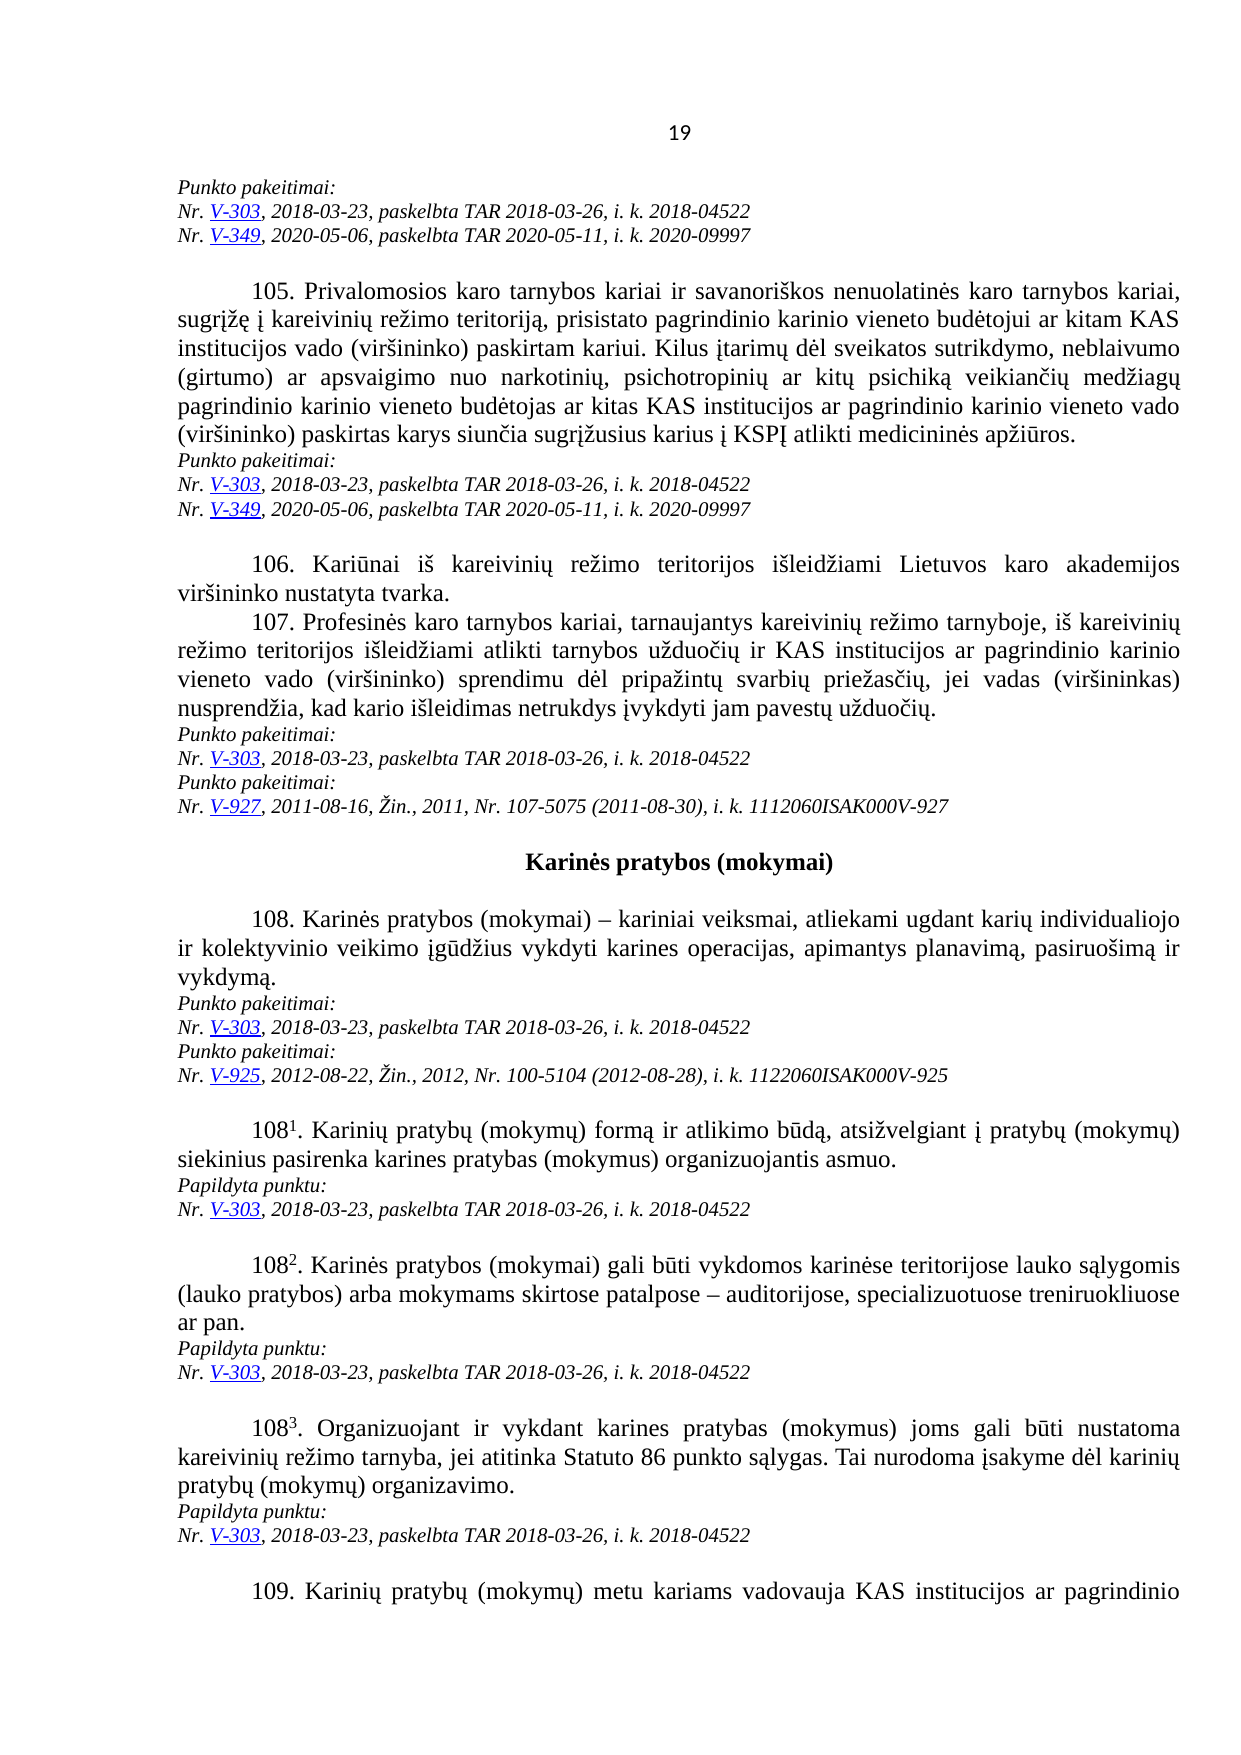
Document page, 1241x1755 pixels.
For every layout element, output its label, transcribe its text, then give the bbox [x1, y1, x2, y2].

text Nr. V-303, 2018-03-23, paskelbta TAR 2018-03-26, i. k. 2018-04522 [177, 472, 1181, 496]
text 109. Karinių pratybų (mokymų) metu kariams vadovauja KAS institucijos ar pagrindinio [177, 1576, 1181, 1605]
text Papildyta punktu: [177, 1173, 1181, 1197]
text Punkto pakeitimai: [177, 722, 1181, 746]
text Punkto pakeitimai: [177, 1039, 1181, 1063]
text Punkto pakeitimai: [177, 448, 1181, 472]
text Nr. V-303, 2018-03-23, paskelbta TAR 2018-03-26, i. k. 2018-04522 [177, 1360, 1181, 1384]
text Nr. V-303, 2018-03-23, paskelbta TAR 2018-03-26, i. k. 2018-04522 [177, 1523, 1181, 1547]
text Punkto pakeitimai: [177, 175, 1181, 199]
text Papildyta punktu: [177, 1499, 1181, 1523]
text Nr. V-303, 2018-03-23, paskelbta TAR 2018-03-26, i. k. 2018-04522 [177, 199, 1181, 223]
text Nr. V-303, 2018-03-23, paskelbta TAR 2018-03-26, i. k. 2018-04522 [177, 1014, 1181, 1039]
text Papildyta punktu: [177, 1336, 1181, 1360]
text Nr. V-303, 2018-03-23, paskelbta TAR 2018-03-26, i. k. 2018-04522 [177, 1197, 1181, 1221]
text Punkto pakeitimai: [177, 770, 1181, 794]
text 106. Kariūnai iš kareivinių režimo teritorijos išleidžiami Lietuvos karo akademijos viršininko nustatyta tvarka. [177, 549, 1181, 607]
text Nr. V-349, 2020-05-06, paskelbta TAR 2020-05-11, i. k. 2020-09997 [177, 223, 1181, 247]
text Nr. V-349, 2020-05-06, paskelbta TAR 2020-05-11, i. k. 2020-09997 [177, 496, 1181, 521]
text Nr. V-927, 2011-08-16, Žin., 2011, Nr. 107-5075 (2011-08-30), i. k. 1112060ISAK000V-927 [177, 794, 1181, 818]
text 105. Privalomosios karo tarnybos kariai ir savanoriškos nenuolatinės karo tarnybos kariai, sugrįžę į kareivinių režimo teritoriją, prisistato pagrindinio karinio vieneto budėtojui ar kitam KAS institucijos vado (viršininko) paskirtam kariui. Kilus įtarimų dėl sveikatos sutrikdymo, neblaivumo (girtumo) ar apsvaigimo nuo narkotinių, psichotropinių ar kitų psichiką veikiančių medžiagų pagrindinio karinio vieneto budėtojas ar kitas KAS institucijos ar pagrindinio karinio vieneto vado (viršininko) paskirtas karys siunčia sugrįžusius karius į KSPĮ atlikti medicininės apžiūros. [177, 276, 1181, 448]
text Nr. V-925, 2012-08-22, Žin., 2012, Nr. 100-5104 (2012-08-28), i. k. 1122060ISAK000V-925 [177, 1063, 1181, 1087]
text 1083. Organizuojant ir vykdant karines pratybas (mokymus) joms gali būti nustatoma kareivinių režimo tarnyba, jei atitinka Statuto 86 punkto sąlygas. Tai nurodoma įsakyme dėl karinių pratybų (mokymų) organizavimo. [177, 1413, 1181, 1499]
text 1082. Karinės pratybos (mokymai) gali būti vykdomos karinėse teritorijose lauko sąlygomis (lauko pratybos) arba mokymams skirtose patalpose – auditorijose, specializuotuose treniruokliuose ar pan. [177, 1250, 1181, 1336]
text Karinės pratybos (mokymai) [177, 847, 1181, 876]
text 1081. Karinių pratybų (mokymų) formą ir atlikimo būdą, atsižvelgiant į pratybų (mokymų) siekinius pasirenka karines pratybas (mokymus) organizuojantis asmuo. [177, 1116, 1181, 1173]
text Punkto pakeitimai: [177, 991, 1181, 1014]
text 108. Karinės pratybos (mokymai) – kariniai veiksmai, atliekami ugdant karių individualiojo ir kolektyvinio veikimo įgūdžius vykdyti karines operacijas, apimantys planavimą, pasiruošimą ir vykdymą. [177, 904, 1181, 991]
text Nr. V-303, 2018-03-23, paskelbta TAR 2018-03-26, i. k. 2018-04522 [177, 746, 1181, 770]
text 107. Profesinės karo tarnybos kariai, tarnaujantys kareivinių režimo tarnyboje, iš kareivinių režimo teritorijos išleidžiami atlikti tarnybos užduočių ir KAS institucijos ar pagrindinio karinio vieneto vado (viršininko) sprendimu dėl pripažintų svarbių priežasčių, jei vadas (viršininkas) nusprendžia, kad kario išleidimas netrukdys įvykdyti jam pavestų užduočių. [177, 607, 1181, 722]
